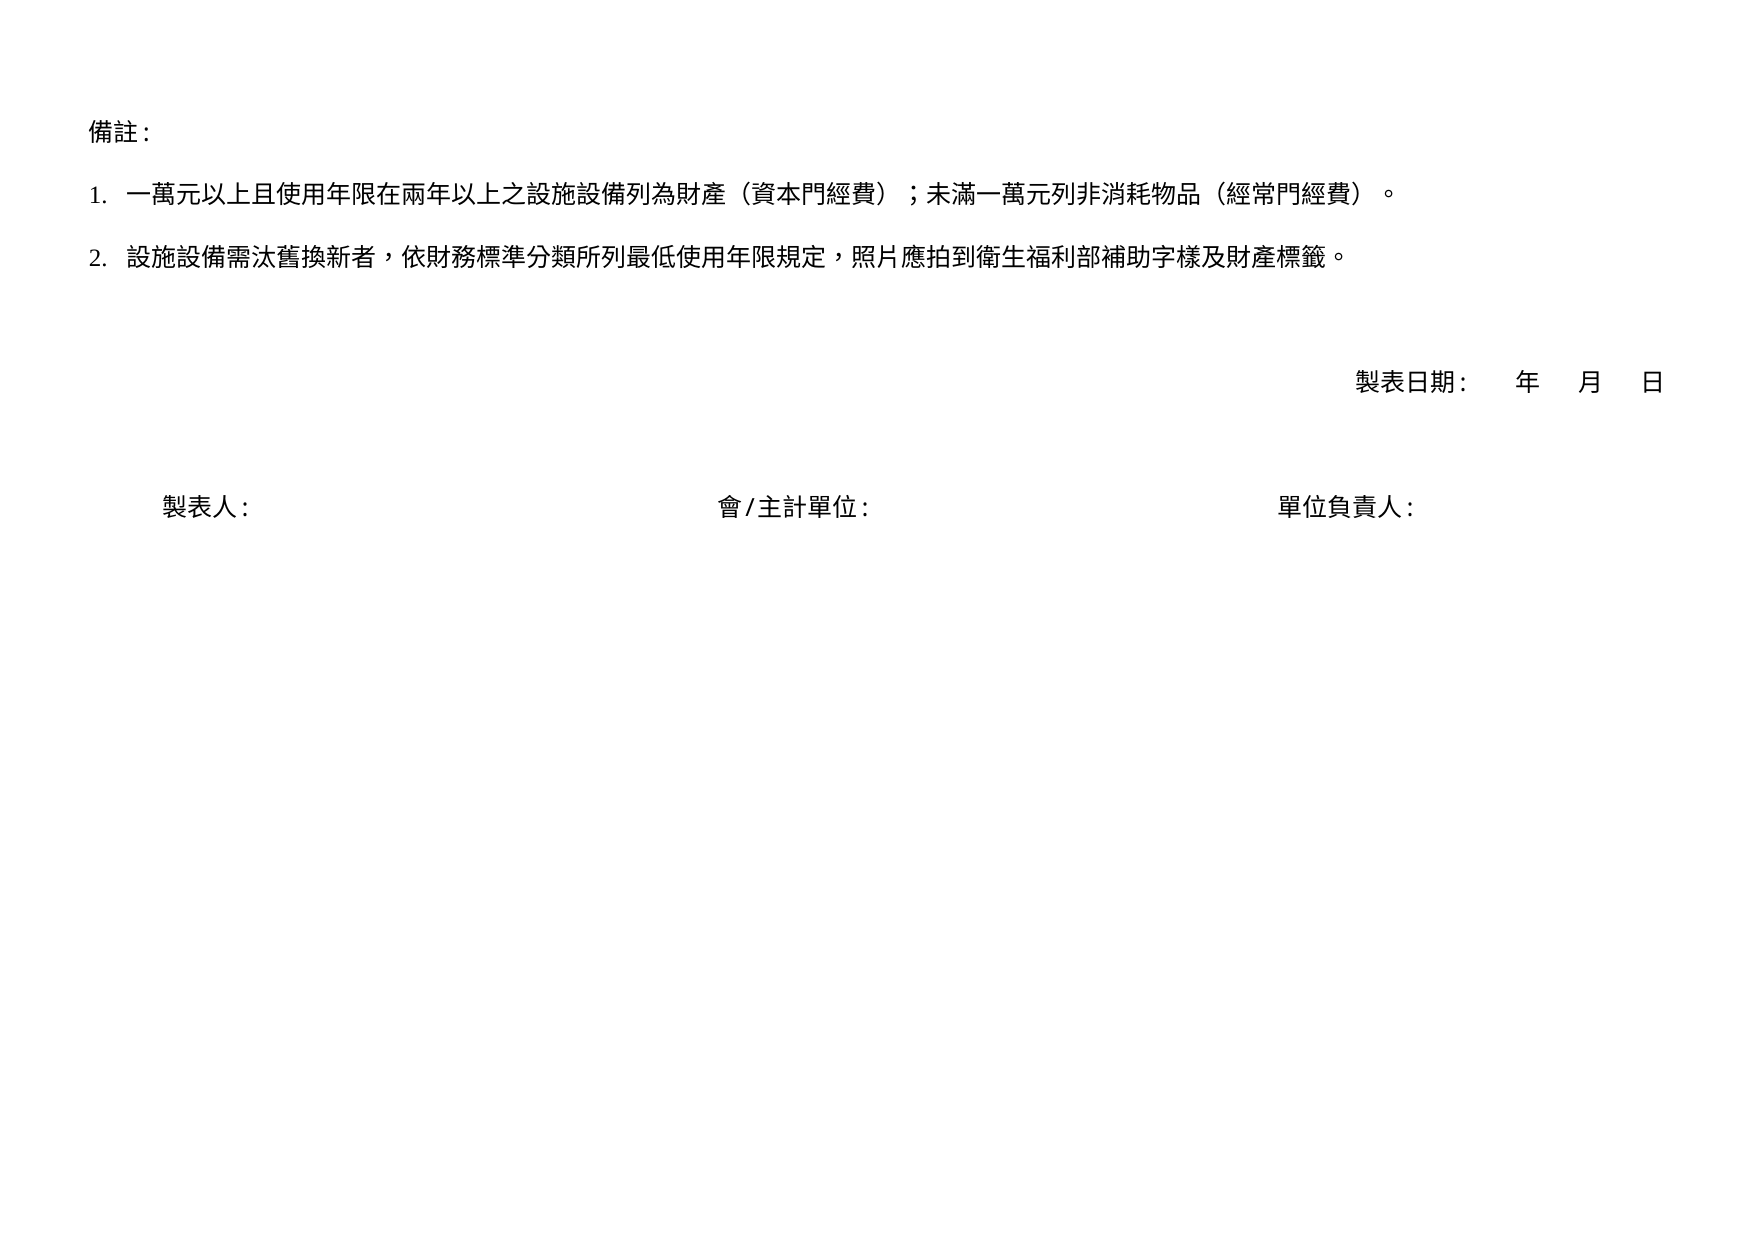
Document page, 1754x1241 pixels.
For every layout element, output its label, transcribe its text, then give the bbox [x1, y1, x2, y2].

text 製表日期: 年 月 日 [89, 339, 1665, 401]
text 備註: [89, 89, 1665, 151]
list 一萬元以上且使用年限在兩年以上之設施設備列為財產（資本門經費）；未滿一萬元列非消耗物品（經常門經費）。 [89, 151, 1665, 214]
list 設施設備需汰舊換新者，依財務標準分類所列最低使用年限規定，照片應拍到衛生福利部補助字樣及財產標籤。 [89, 214, 1665, 276]
text 製表人: 會/主計單位: 單位負責人: [162, 464, 1665, 526]
